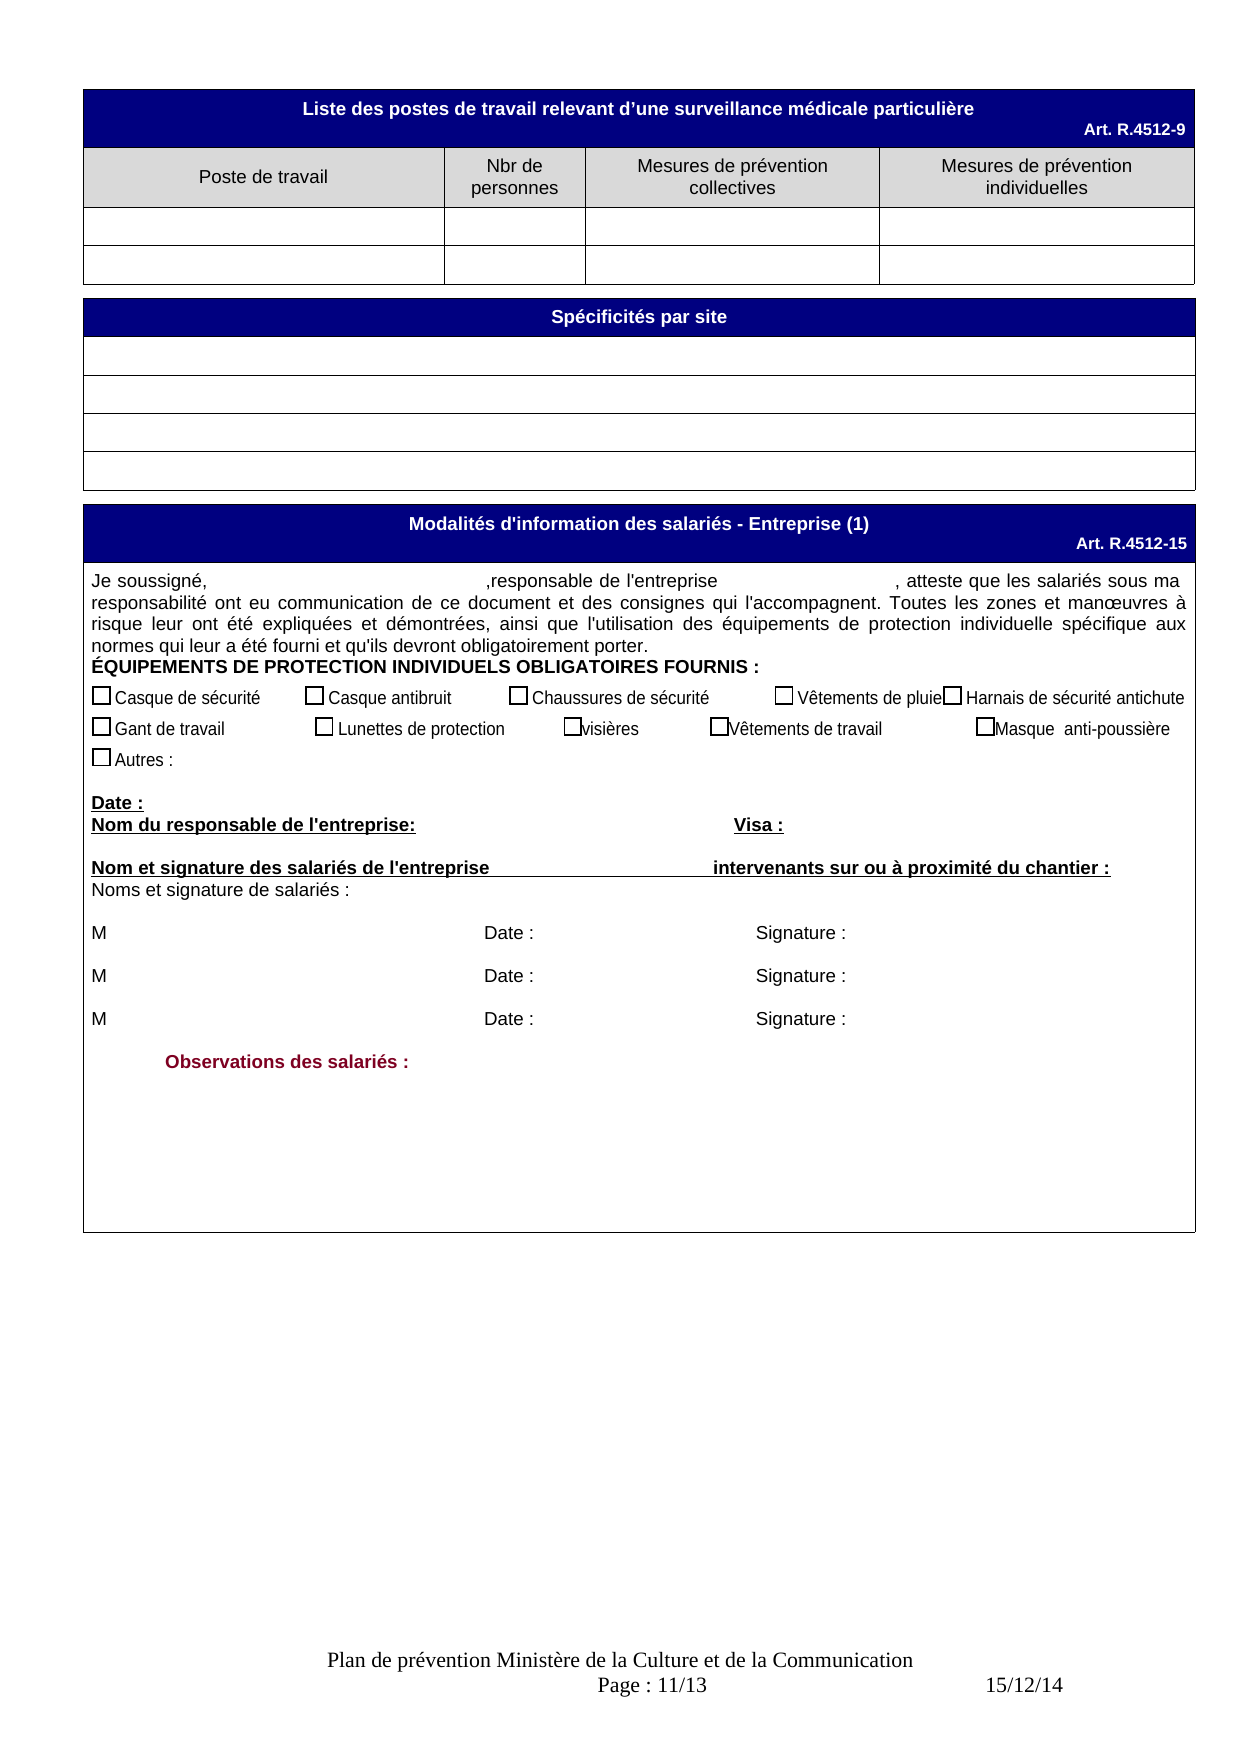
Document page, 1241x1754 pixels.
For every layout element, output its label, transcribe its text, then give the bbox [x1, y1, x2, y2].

table_cell [84, 337, 1195, 374]
table_cell [586, 246, 879, 283]
table_header Liste des postes de travail relevant d’une surveillance médicale particulière Art. R.4512-9 [84, 90, 1194, 147]
table_cell [445, 246, 585, 283]
table_cell [84, 208, 444, 245]
table_cell [84, 376, 1195, 413]
table_header Modalités d'information des salariés - Entreprise (1) Art. R.4512-15 [84, 505, 1195, 562]
table_cell [880, 246, 1194, 283]
table_cell [84, 452, 1195, 489]
table_cell Poste de travail [84, 148, 444, 207]
table_cell [586, 208, 879, 245]
table_cell [880, 208, 1194, 245]
table_header Spécificités par site [84, 299, 1195, 336]
table_cell Mesures de prévention individuelles [880, 148, 1194, 207]
table_cell Nbr de personnes [445, 148, 585, 207]
table_cell [84, 414, 1195, 451]
table_cell Mesures de prévention collectives [586, 148, 879, 207]
table_cell Je soussigné, ,responsable de l'entreprise , atteste que les salariés sous ma responsabilité ont eu communication de ce document et des consignes qui l'accompagnent. Toutes les zones et manœuvres à risque leur ont été expliquées et démontrées, ainsi que l'utilisation des équipements de protection individuelle spécifique aux normes qui leur a été fourni et qu'ils devront obligatoirement porter. ÉQUIPEMENTS DE PROTECTION INDIVIDUELS OBLIGATOIRES FOURNIS : Casque de sécurité Casque antibruit Chaussures de sécurité Vêtements de pluie Harnais de sécurité antichute Gant de travail Lunettes de protection visières Vêtements de travail Masque anti-poussière Autres : Date : Nom du responsable de l'entreprise: Visa : Nom et signature des salariés de l'entreprise intervenants sur ou à proximité du chantier : Noms et signature de salariés : M Date : Signature : M Date : Signature : M Date : Signature : Observations des salariés : [84, 563, 1195, 1232]
table_cell [84, 246, 444, 283]
table_cell [445, 208, 585, 245]
